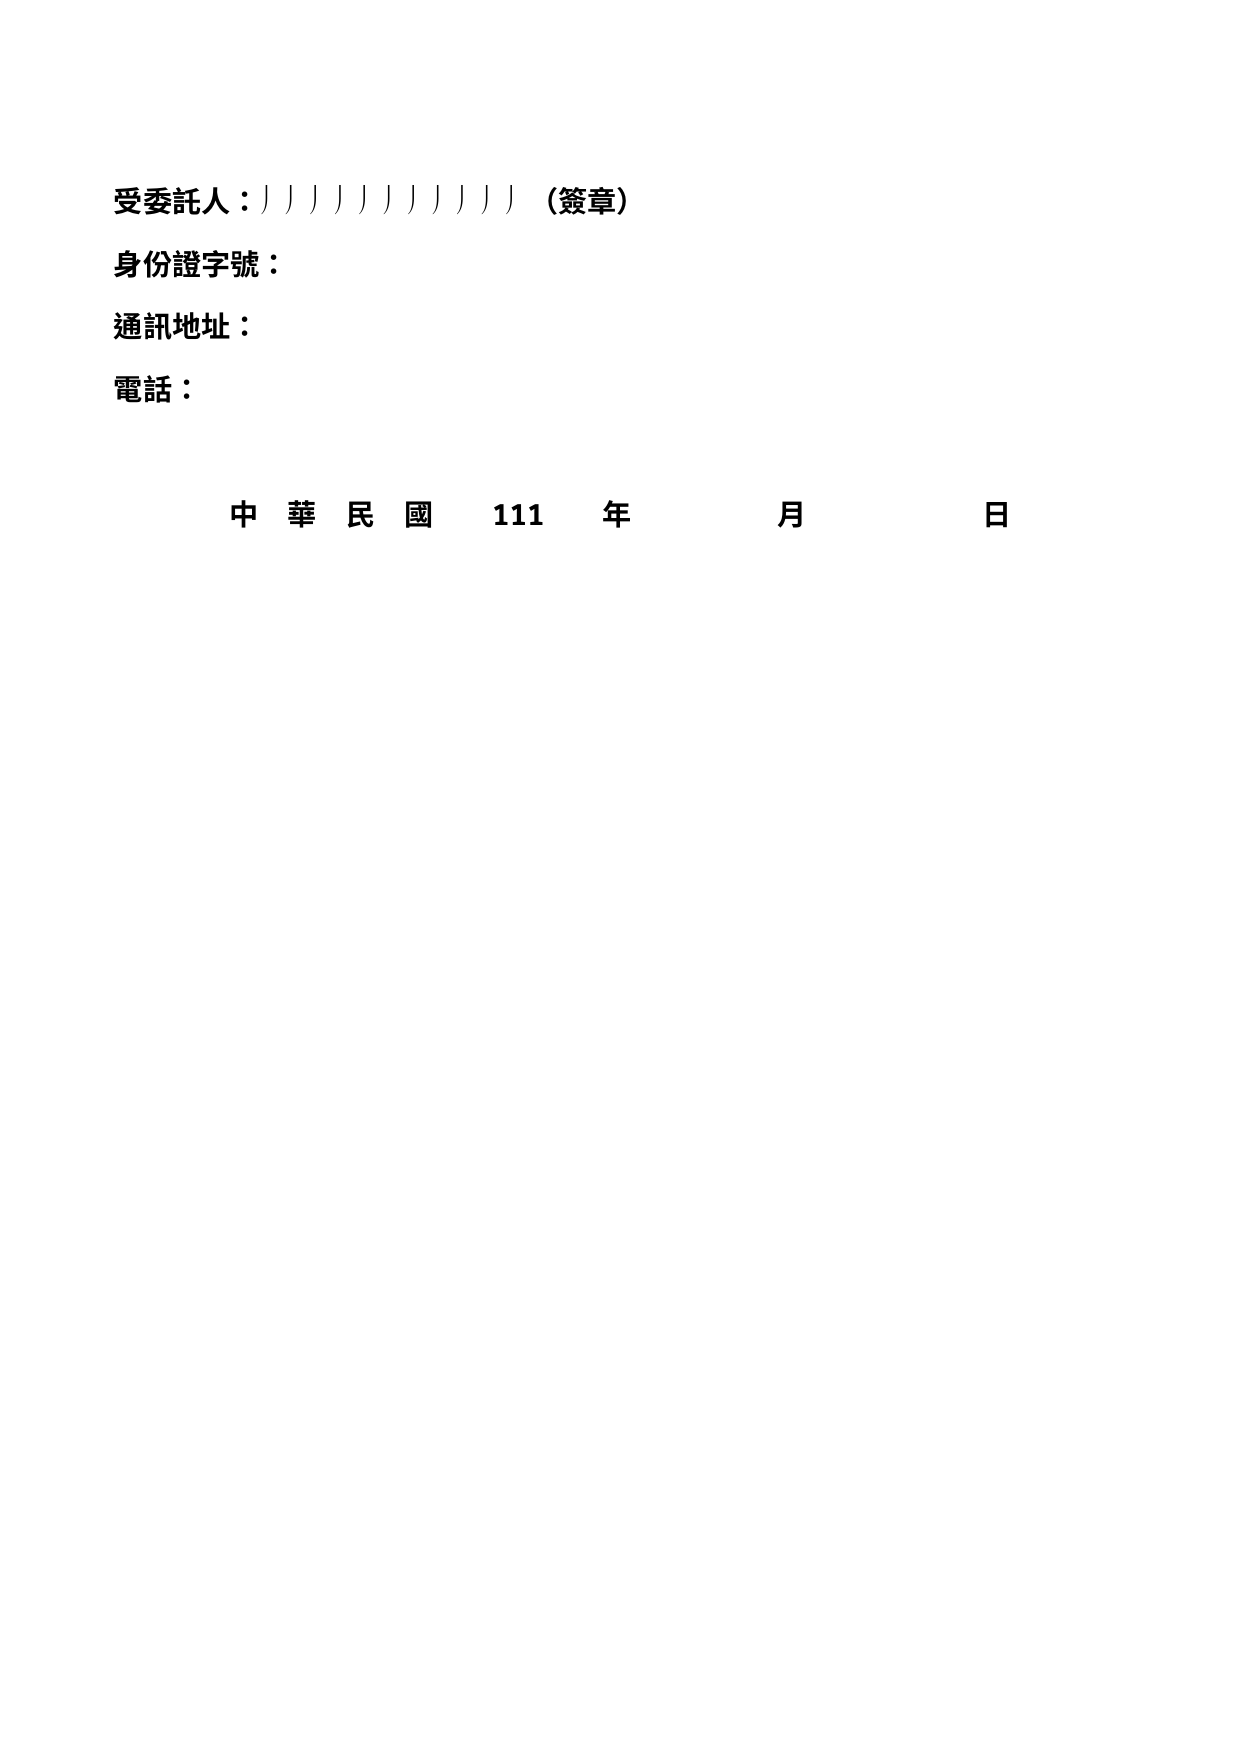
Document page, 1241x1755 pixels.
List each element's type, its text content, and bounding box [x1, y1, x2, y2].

text 中 華 民 國 111 年 月 日 [109, 471, 1131, 533]
text 受委託人：           （簽章） [89, 158, 1152, 221]
text 通訊地址： [89, 283, 1152, 346]
text 電話： [89, 346, 1152, 408]
text 身份證字號： [89, 221, 1152, 283]
